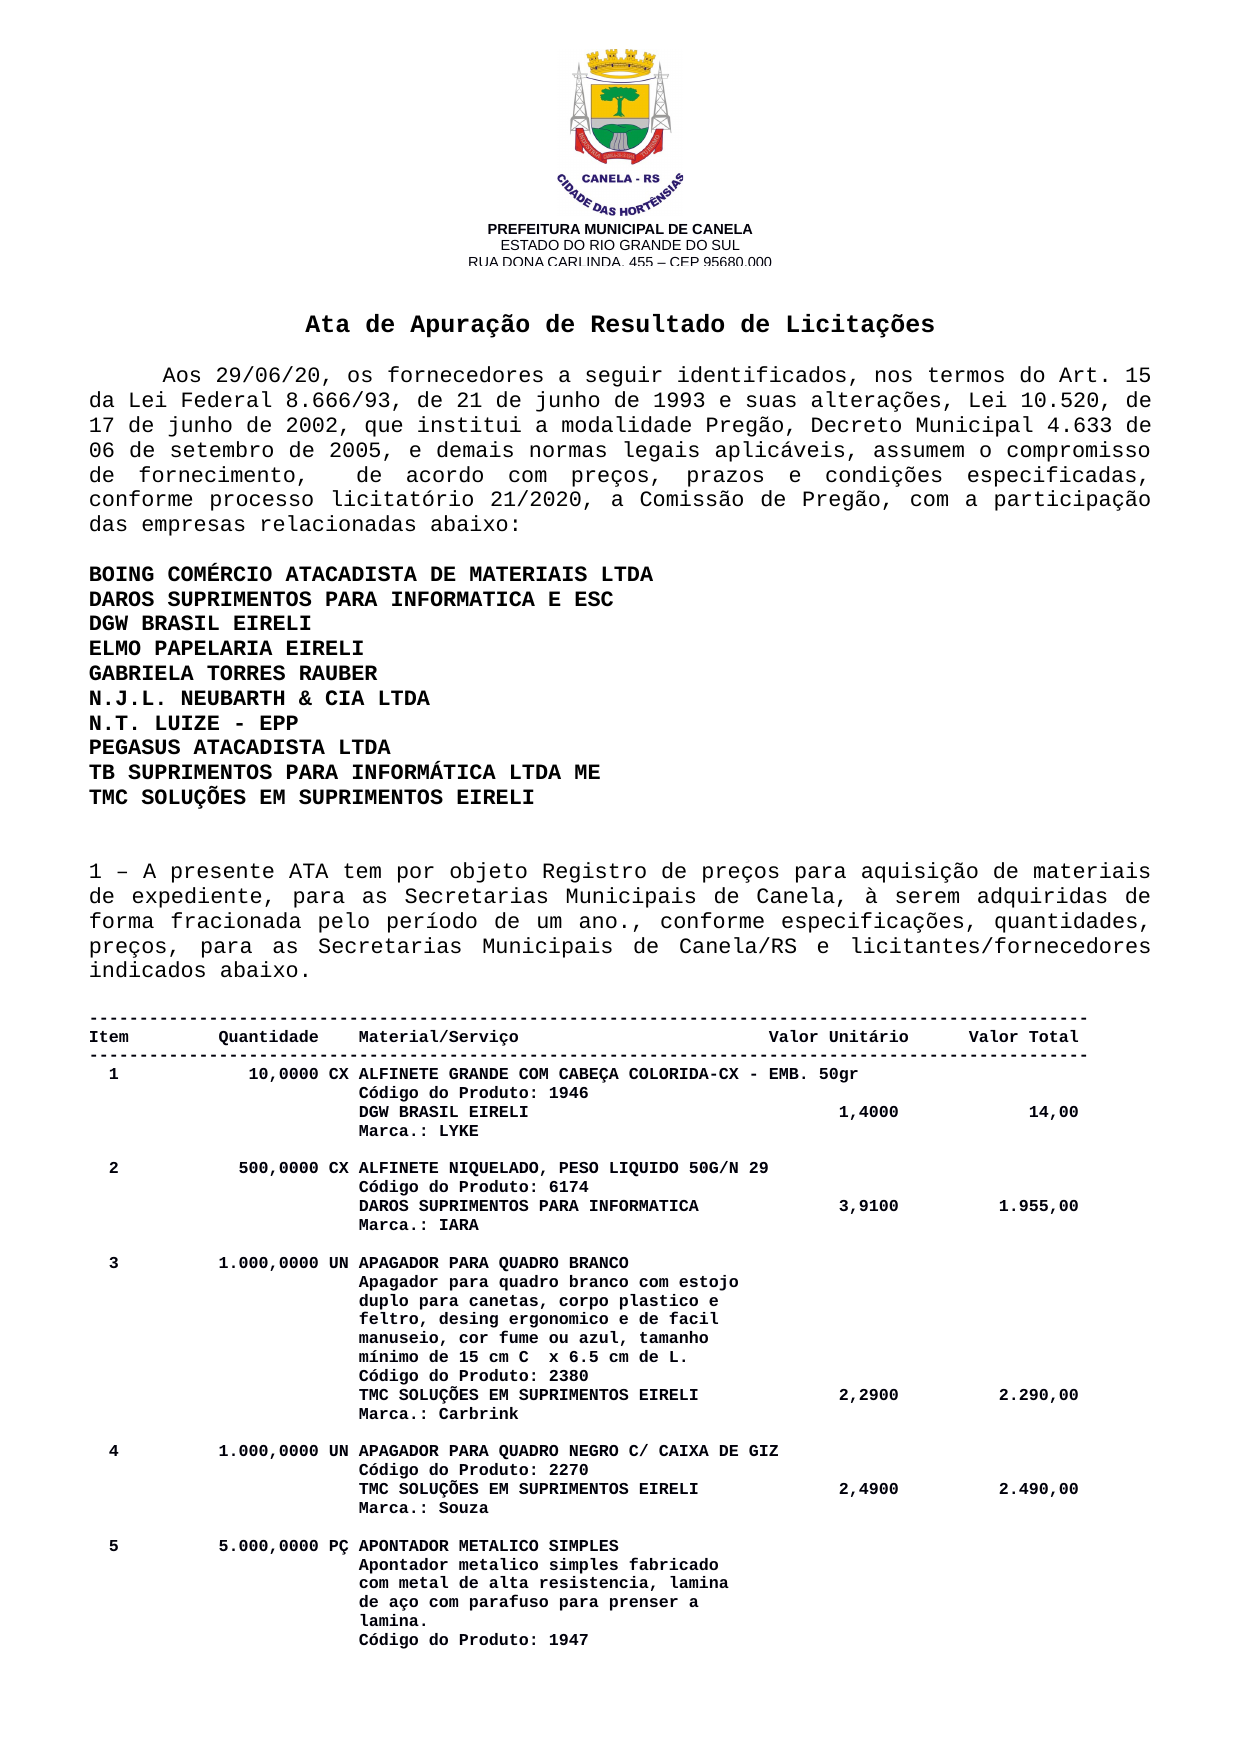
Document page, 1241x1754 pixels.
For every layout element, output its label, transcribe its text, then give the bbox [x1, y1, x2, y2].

text BOING COMÉRCIO ATACADISTA DE MATERIAIS LTDA DAROS SUPRIMENTOS PARA INFORMATICA E ESC DGW BRASIL EIRELI ELMO PAPELARIA EIRELI GABRIELA TORRES RAUBER N.J.L. NEUBARTH & CIA LTDA N.T. LUIZE - EPP PEGASUS ATACADISTA LTDA TB SUPRIMENTOS PARA INFORMÁTICA LTDA ME TMC SOLUÇÕES EM SUPRIMENTOS EIRELI [88, 563, 1152, 836]
text Aos 29/06/20, os fornecedores a seguir identificados, nos termos do Art. 15 da Lei Federal 8.666/93, de 21 de junho de 1993 e suas alterações, Lei 10.520, de 17 de junho de 2002, que institui a modalidade Pregão, Decreto Municipal 4.633 de 06 de setembro de 2005, e demais normas legais aplicáveis, assumem o compromisso de fornecimento, de acordo com preços, prazos e condições especificadas, conforme processo licitatório 21/2020, a Comissão de Pregão, com a participação das empresas relacionadas abaixo: [88, 365, 1152, 538]
text 1 – A presente ATA tem por objeto Registro de preços para aquisição de materiais de expediente, para as Secretarias Municipais de Canela, à serem adquiridas de forma fracionada pelo período de um ano., conforme especificações, quantidades, preços, para as Secretarias Municipais de Canela/RS e licitantes/fornecedores indicados abaixo. [88, 861, 1152, 984]
text Ata de Apuração de Resultado de Licitações [88, 312, 1152, 340]
picture [557, 49, 684, 216]
text ---------------------------------------------------------------------------------------------------- Item Quantidade Material/Serviço Valor Unitário Valor Total ---------------------------------------------------------------------------------------------------- 1 10,0000 CX ALFINETE GRANDE COM CABEÇA COLORIDA-CX - EMB. 50gr Código do Produto: 1946 DGW BRASIL EIRELI 1,4000 14,00 Marca.: LYKE 2 500,0000 CX ALFINETE NIQUELADO, PESO LIQUIDO 50G/N 29 Código do Produto: 6174 DAROS SUPRIMENTOS PARA INFORMATICA 3,9100 1.955,00 Marca.: IARA 3 1.000,0000 UN APAGADOR PARA QUADRO BRANCO Apagador para quadro branco com estojo duplo para canetas, corpo plastico e feltro, desing ergonomico e de facil manuseio, cor fume ou azul, tamanho mínimo de 15 cm C x 6.5 cm de L. Código do Produto: 2380 TMC SOLUÇÕES EM SUPRIMENTOS EIRELI 2,2900 2.290,00 Marca.: Carbrink 4 1.000,0000 UN APAGADOR PARA QUADRO NEGRO C/ CAIXA DE GIZ Código do Produto: 2270 TMC SOLUÇÕES EM SUPRIMENTOS EIRELI 2,4900 2.490,00 Marca.: Souza 5 5.000,0000 PÇ APONTADOR METALICO SIMPLES Apontador metalico simples fabricado com metal de alta resistencia, lamina de aço com parafuso para prenser a lamina. Código do Produto: 1947 [88, 1009, 1152, 1650]
